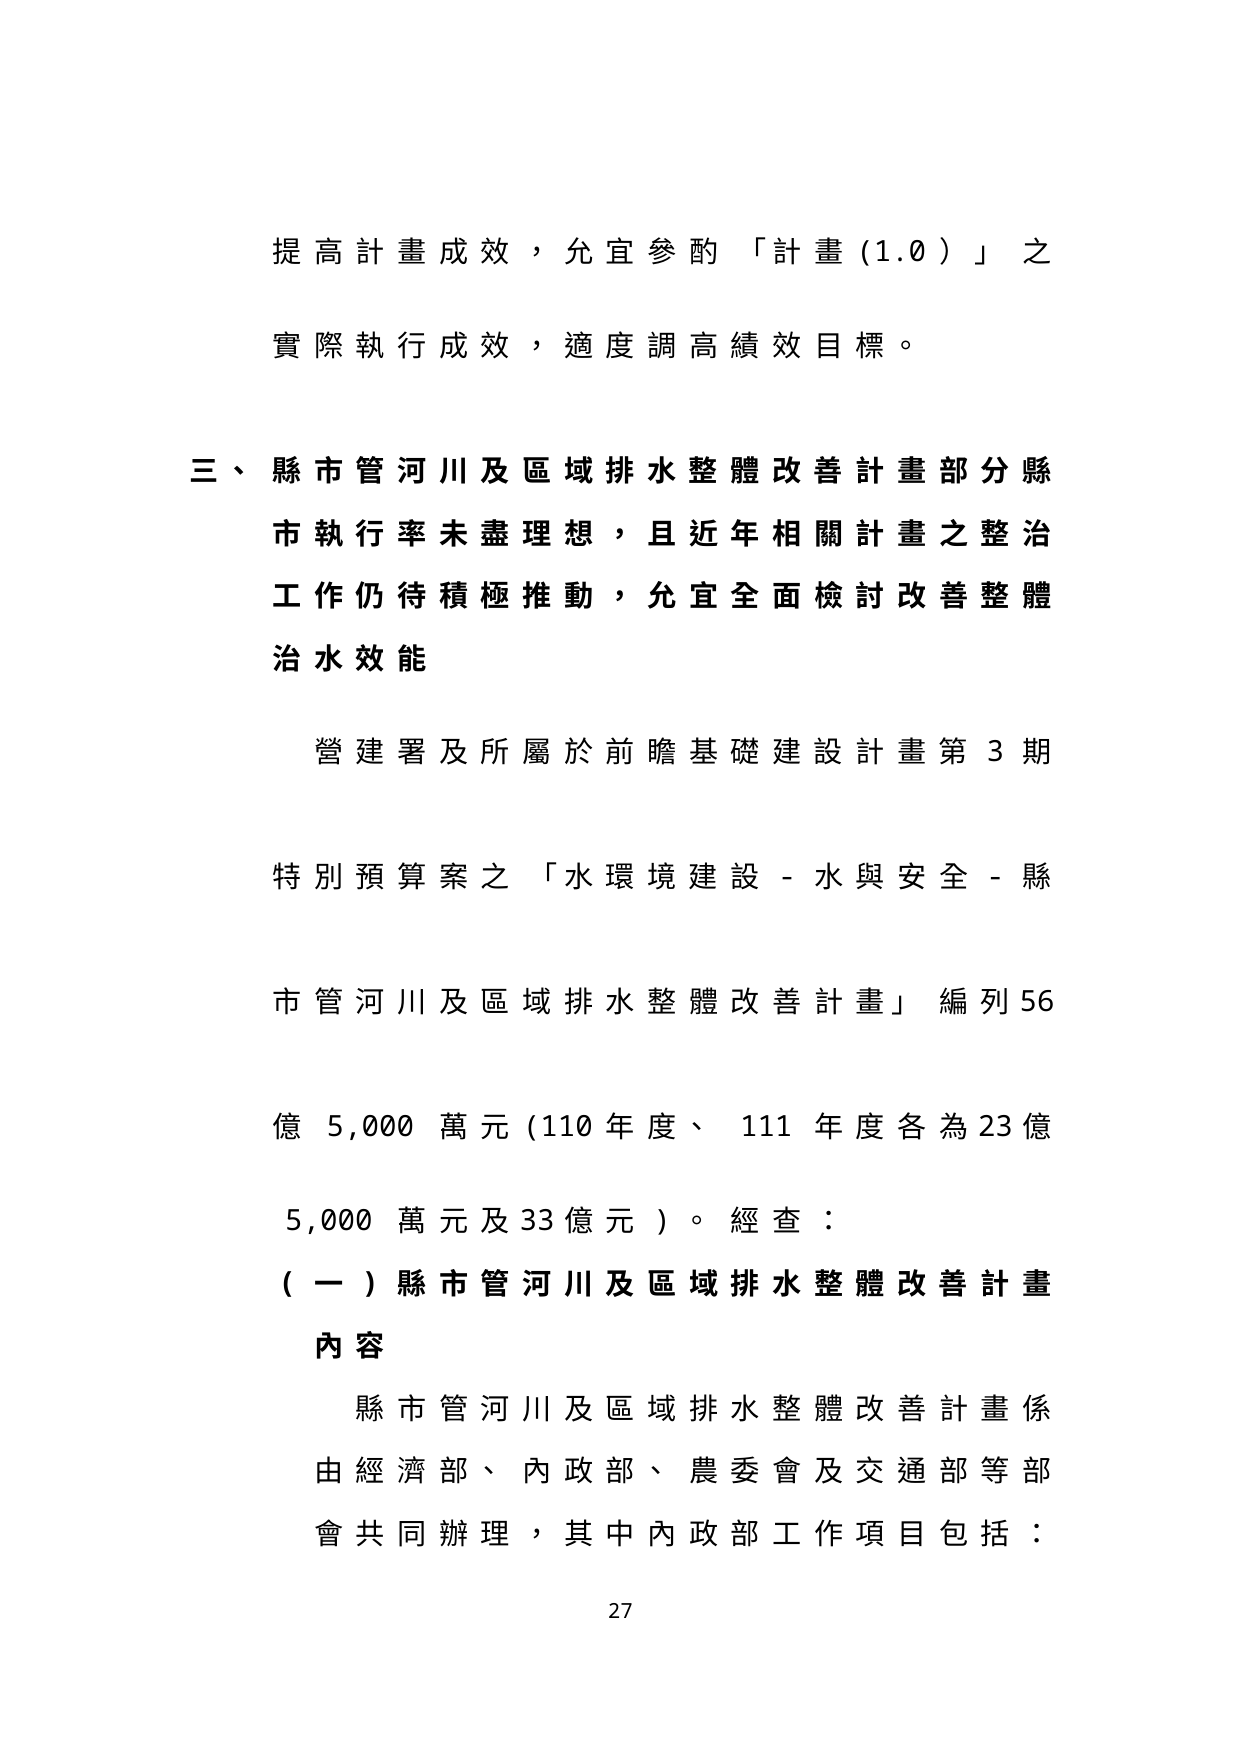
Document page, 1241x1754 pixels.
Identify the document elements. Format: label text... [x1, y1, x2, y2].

text 縣市管河川及區域排水整體改善計畫係由經濟部、內政部、農委會及交通部等部會共同辦理，其中內政部工作項目包括：都市排水整體改善工程、抽水站及滯洪池整建工程、系統規劃及規劃檢討、生態檢核、非工程措施、計畫管制與考核等事項，擬透過下水道系統規劃檢討、都市排水改善建設、下水道修復及韌性城市等工作，達成整體減災效益，俾保障人民生命財產安全。爰營建署及所屬於前瞻基礎建設計畫第1期至第3期特別預算之「水環境建設-水與安全-縣市管河川及區域排水整體改善計畫」各編列22億5,000萬元、56億3,500萬元及56億5,000萬元。 [271, 1365, 1058, 1552]
text (一)縣市管河川及區域排水整體改善計畫內容 [242, 1240, 1058, 1365]
text 三、縣市管河川及區域排水整體改善計畫部分縣市執行率未盡理想，且近年相關計畫之整治工作仍待積極推動，允宜全面檢討改善整體治水效能 [183, 427, 1058, 677]
text 提高計畫成效，允宜參酌「計畫(1.0）」之實際執行成效，適度調高績效目標。 [242, 177, 1058, 365]
text 營建署及所屬於前瞻基礎建設計畫第3期特別預算案之「水環境建設-水與安全-縣市管河川及區域排水整體改善計畫」編列56億5,000萬元(110年度、111年度各為23億5,000萬元及33億元)。經查： [242, 677, 1058, 1240]
